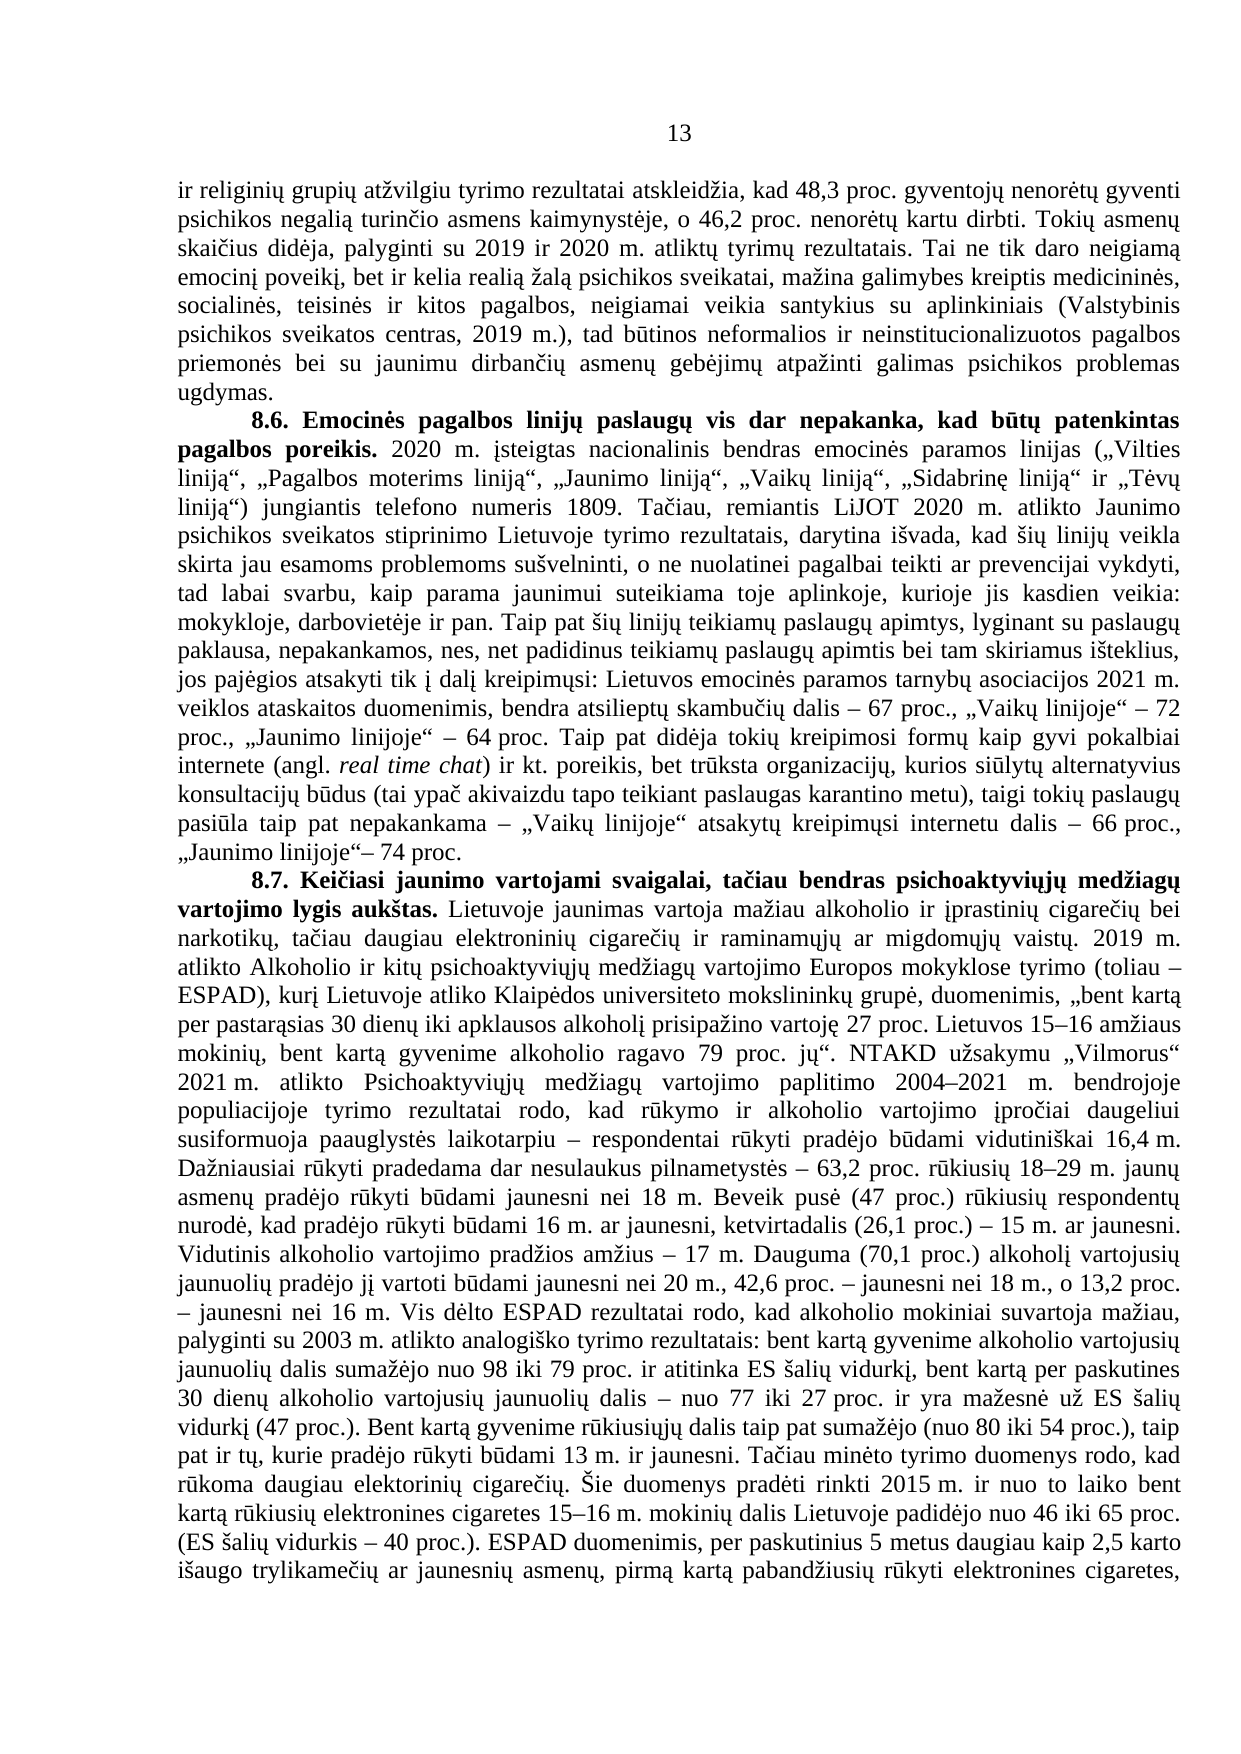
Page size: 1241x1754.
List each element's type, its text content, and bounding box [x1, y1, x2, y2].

text 8.7. Keičiasi jaunimo vartojami svaigalai, tačiau bendras psichoaktyviųjų medžiagų vartojimo lygis aukštas. Lietuvoje jaunimas vartoja mažiau alkoholio ir įprastinių cigarečių bei narkotikų, tačiau daugiau elektroninių cigarečių ir raminamųjų ar migdomųjų vaistų. 2019 m. atlikto Alkoholio ir kitų psichoaktyviųjų medžiagų vartojimo Europos mokyklose tyrimo (toliau – ESPAD), kurį Lietuvoje atliko Klaipėdos universiteto mokslininkų grupė, duomenimis, „bent kartą per pastarąsias 30 dienų iki apklausos alkoholį prisipažino vartoję 27 proc. Lietuvos 15–16 amžiaus mokinių, bent kartą gyvenime alkoholio ragavo 79 proc. jų“. NTAKD užsakymu „Vilmorus“ 2021 m. atlikto Psichoaktyviųjų medžiagų vartojimo paplitimo 2004–2021 m. bendrojoje populiacijoje tyrimo rezultatai rodo, kad rūkymo ir alkoholio vartojimo įpročiai daugeliui susiformuoja paauglystės laikotarpiu – respondentai rūkyti pradėjo būdami vidutiniškai 16,4 m. Dažniausiai rūkyti pradedama dar nesulaukus pilnametystės – 63,2 proc. rūkiusių 18–29 m. jaunų asmenų pradėjo rūkyti būdami jaunesni nei 18 m. Beveik pusė (47 proc.) rūkiusių respondentų nurodė, kad pradėjo rūkyti būdami 16 m. ar jaunesni, ketvirtadalis (26,1 proc.) – 15 m. ar jaunesni. Vidutinis alkoholio vartojimo pradžios amžius – 17 m. Dauguma (70,1 proc.) alkoholį vartojusių jaunuolių pradėjo jį vartoti būdami jaunesni nei 20 m., 42,6 proc. – jaunesni nei 18 m., o 13,2 proc. – jaunesni nei 16 m. Vis dėlto ESPAD rezultatai rodo, kad alkoholio mokiniai suvartoja mažiau, palyginti su 2003 m. atlikto analogiško tyrimo rezultatais: bent kartą gyvenime alkoholio vartojusių jaunuolių dalis sumažėjo nuo 98 iki 79 proc. ir atitinka ES šalių vidurkį, bent kartą per paskutines 30 dienų alkoholio vartojusių jaunuolių dalis – nuo 77 iki 27 proc. ir yra mažesnė už ES šalių vidurkį (47 proc.). Bent kartą gyvenime rūkiusiųjų dalis taip pat sumažėjo (nuo 80 iki 54 proc.), taip pat ir tų, kurie pradėjo rūkyti būdami 13 m. ir jaunesni. Tačiau minėto tyrimo duomenys rodo, kad rūkoma daugiau elektorinių cigarečių. Šie duomenys pradėti rinkti 2015 m. ir nuo to laiko bent kartą rūkiusių elektronines cigaretes 15–16 m. mokinių dalis Lietuvoje padidėjo nuo 46 iki 65 proc. (ES šalių vidurkis – 40 proc.). ESPAD duomenimis, per paskutinius 5 metus daugiau kaip 2,5 karto išaugo trylikamečių ar jaunesnių asmenų, pirmą kartą pabandžiusių rūkyti elektronines cigaretes, [177, 866, 1181, 1584]
text 8.6. Emocinės pagalbos linijų paslaugų vis dar nepakanka, kad būtų patenkintas pagalbos poreikis. 2020 m. įsteigtas nacionalinis bendras emocinės paramos linijas („Vilties liniją“, „Pagalbos moterims liniją“, „Jaunimo liniją“, „Vaikų liniją“, „Sidabrinę liniją“ ir „Tėvų liniją“) jungiantis telefono numeris 1809. Tačiau, remiantis LiJOT 2020 m. atlikto Jaunimo psichikos sveikatos stiprinimo Lietuvoje tyrimo rezultatais, darytina išvada, kad šių linijų veikla skirta jau esamoms problemoms sušvelninti, o ne nuolatinei pagalbai teikti ar prevencijai vykdyti, tad labai svarbu, kaip parama jaunimui suteikiama toje aplinkoje, kurioje jis kasdien veikia: mokykloje, darbovietėje ir pan. Taip pat šių linijų teikiamų paslaugų apimtys, lyginant su paslaugų paklausa, nepakankamos, nes, net padidinus teikiamų paslaugų apimtis bei tam skiriamus išteklius, jos pajėgios atsakyti tik į dalį kreipimųsi: Lietuvos emocinės paramos tarnybų asociacijos 2021 m. veiklos ataskaitos duomenimis, bendra atsilieptų skambučių dalis – 67 proc., „Vaikų linijoje“ – 72 proc., „Jaunimo linijoje“ – 64 proc. Taip pat didėja tokių kreipimosi formų kaip gyvi pokalbiai internete (angl. real time chat) ir kt. poreikis, bet trūksta organizacijų, kurios siūlytų alternatyvius konsultacijų būdus (tai ypač akivaizdu tapo teikiant paslaugas karantino metu), taigi tokių paslaugų pasiūla taip pat nepakankama – „Vaikų linijoje“ atsakytų kreipimųsi internetu dalis – 66 proc., „Jaunimo linijoje“– 74 proc. [177, 406, 1181, 866]
text ir religinių grupių atžvilgiu tyrimo rezultatai atskleidžia, kad 48,3 proc. gyventojų nenorėtų gyventi psichikos negalią turinčio asmens kaimynystėje, o 46,2 proc. nenorėtų kartu dirbti. Tokių asmenų skaičius didėja, palyginti su 2019 ir 2020 m. atliktų tyrimų rezultatais. Tai ne tik daro neigiamą emocinį poveikį, bet ir kelia realią žalą psichikos sveikatai, mažina galimybes kreiptis medicininės, socialinės, teisinės ir kitos pagalbos, neigiamai veikia santykius su aplinkiniais (Valstybinis psichikos sveikatos centras, 2019 m.), tad būtinos neformalios ir neinstitucionalizuotos pagalbos priemonės bei su jaunimu dirbančių asmenų gebėjimų atpažinti galimas psichikos problemas ugdymas. [177, 176, 1181, 406]
